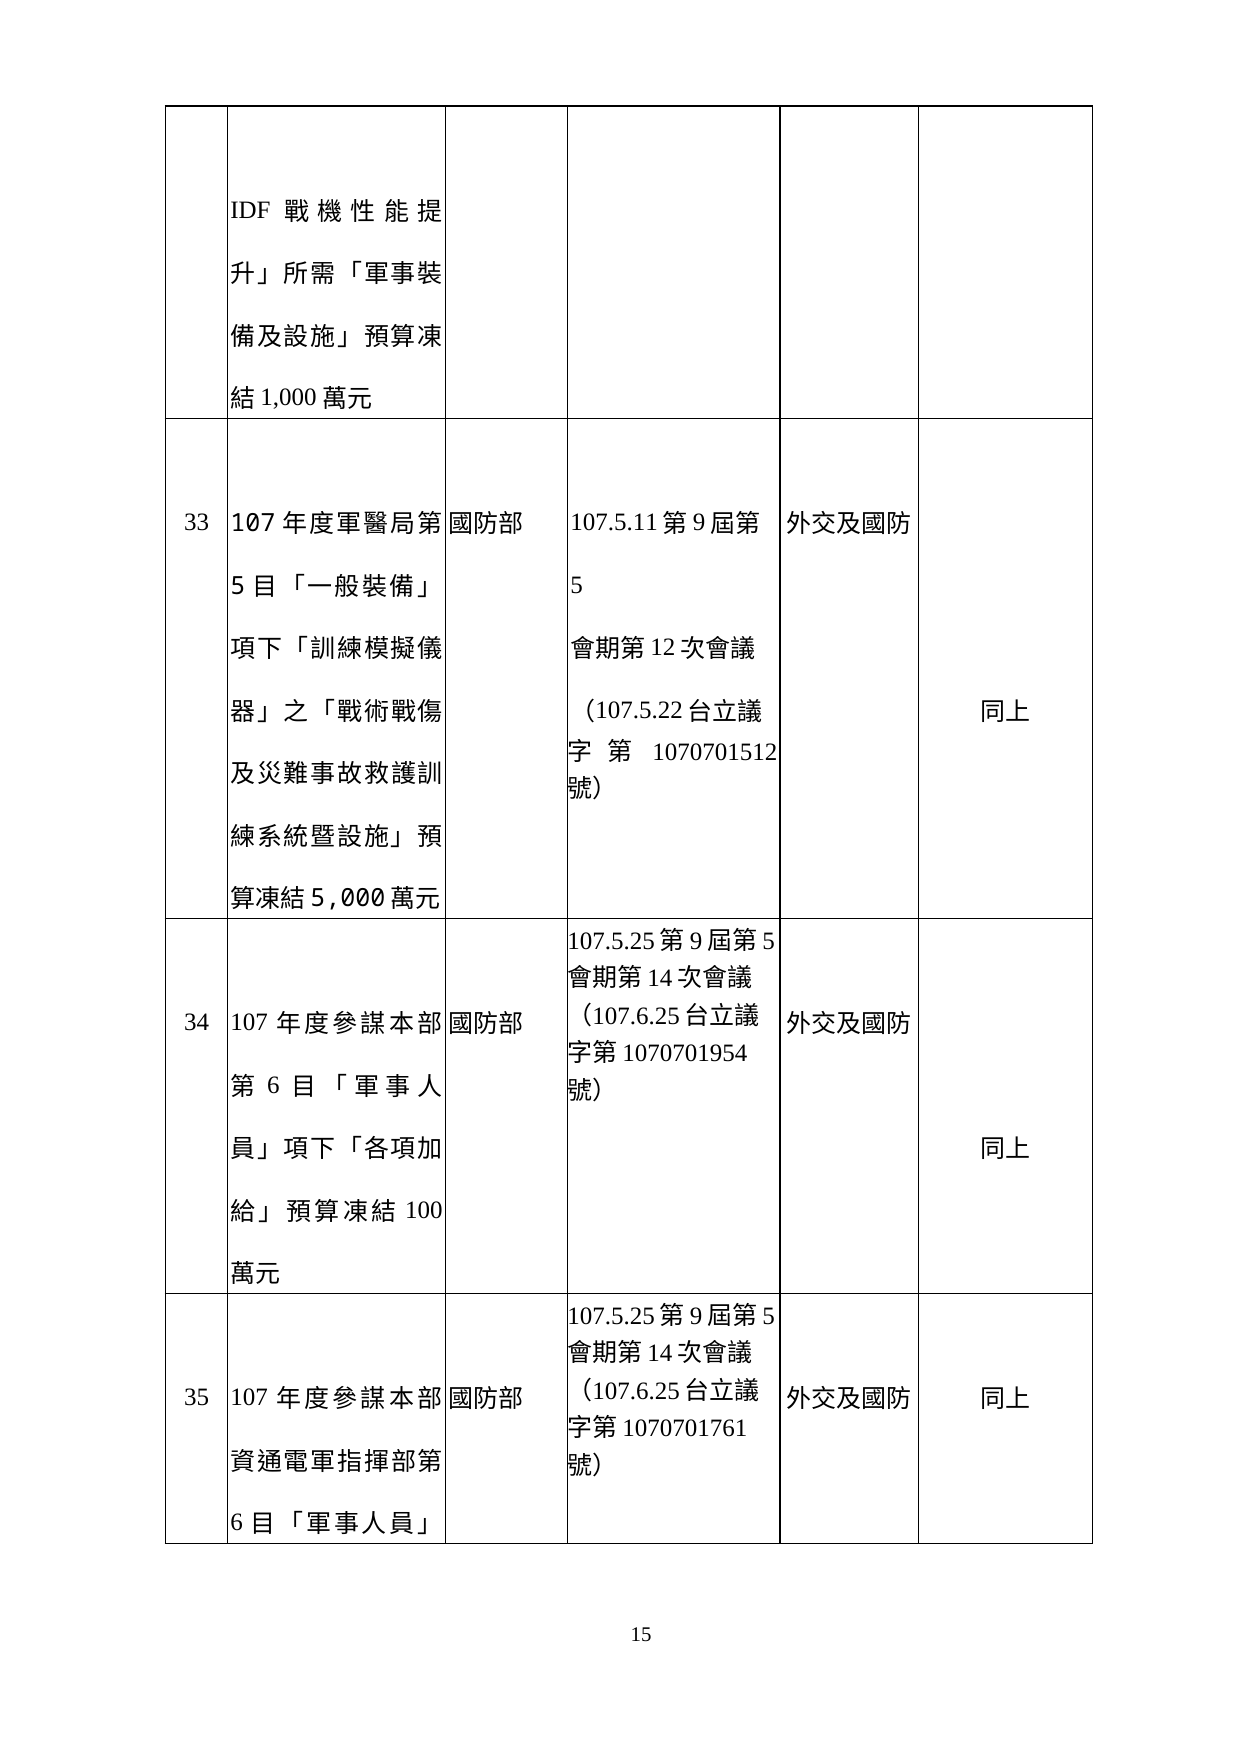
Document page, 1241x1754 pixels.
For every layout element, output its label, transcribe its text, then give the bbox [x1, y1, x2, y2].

table_cell 107年度參謀本部資通電軍指揮部第6目「軍事人員」 [228, 1294, 445, 1543]
table_cell [919, 107, 1092, 418]
table_cell 國防部 [446, 1294, 567, 1543]
table_cell IDF戰機性能提升」所需「軍事裝備及設施」預算凍結1,000 萬元 [228, 107, 445, 418]
table_cell [781, 107, 918, 418]
table_cell 外交及國防 [781, 1294, 918, 1543]
table_cell 國防部 [446, 419, 567, 918]
table_cell [446, 107, 567, 418]
table_cell [568, 107, 779, 418]
table_cell 107.5.11第9屆第5 會期第12次會議（107.5.22台立議 字第1070701512號） [568, 419, 779, 918]
table_cell 107年度參謀本部第6目「軍事人員」項下「各項加給」預算凍結100萬元 [228, 919, 445, 1293]
table_cell 同上 [919, 419, 1092, 918]
table_cell 107.5.25第9屆第5 會期第14次會議（107.6.25台立議 字第1070701954號） [568, 919, 779, 1293]
table_cell 外交及國防 [781, 919, 918, 1293]
table_cell [166, 919, 227, 1293]
table_cell 同上 [919, 1294, 1092, 1543]
table_cell [166, 1294, 227, 1543]
table_cell [166, 419, 227, 918]
table_cell [166, 107, 227, 418]
table_cell 107.5.25第9屆第5 會期第14次會議（107.6.25台立議 字第1070701761號） [568, 1294, 779, 1543]
table_cell 107年度軍醫局第5目「一般裝備」項下「訓練模擬儀器」之「戰術戰傷及災難事故救護訓練系統暨設施」預算凍結5,000萬元 [228, 419, 445, 918]
table_cell 國防部 [446, 919, 567, 1293]
table_cell 外交及國防 [781, 419, 918, 918]
table_cell 同上 [919, 919, 1092, 1293]
